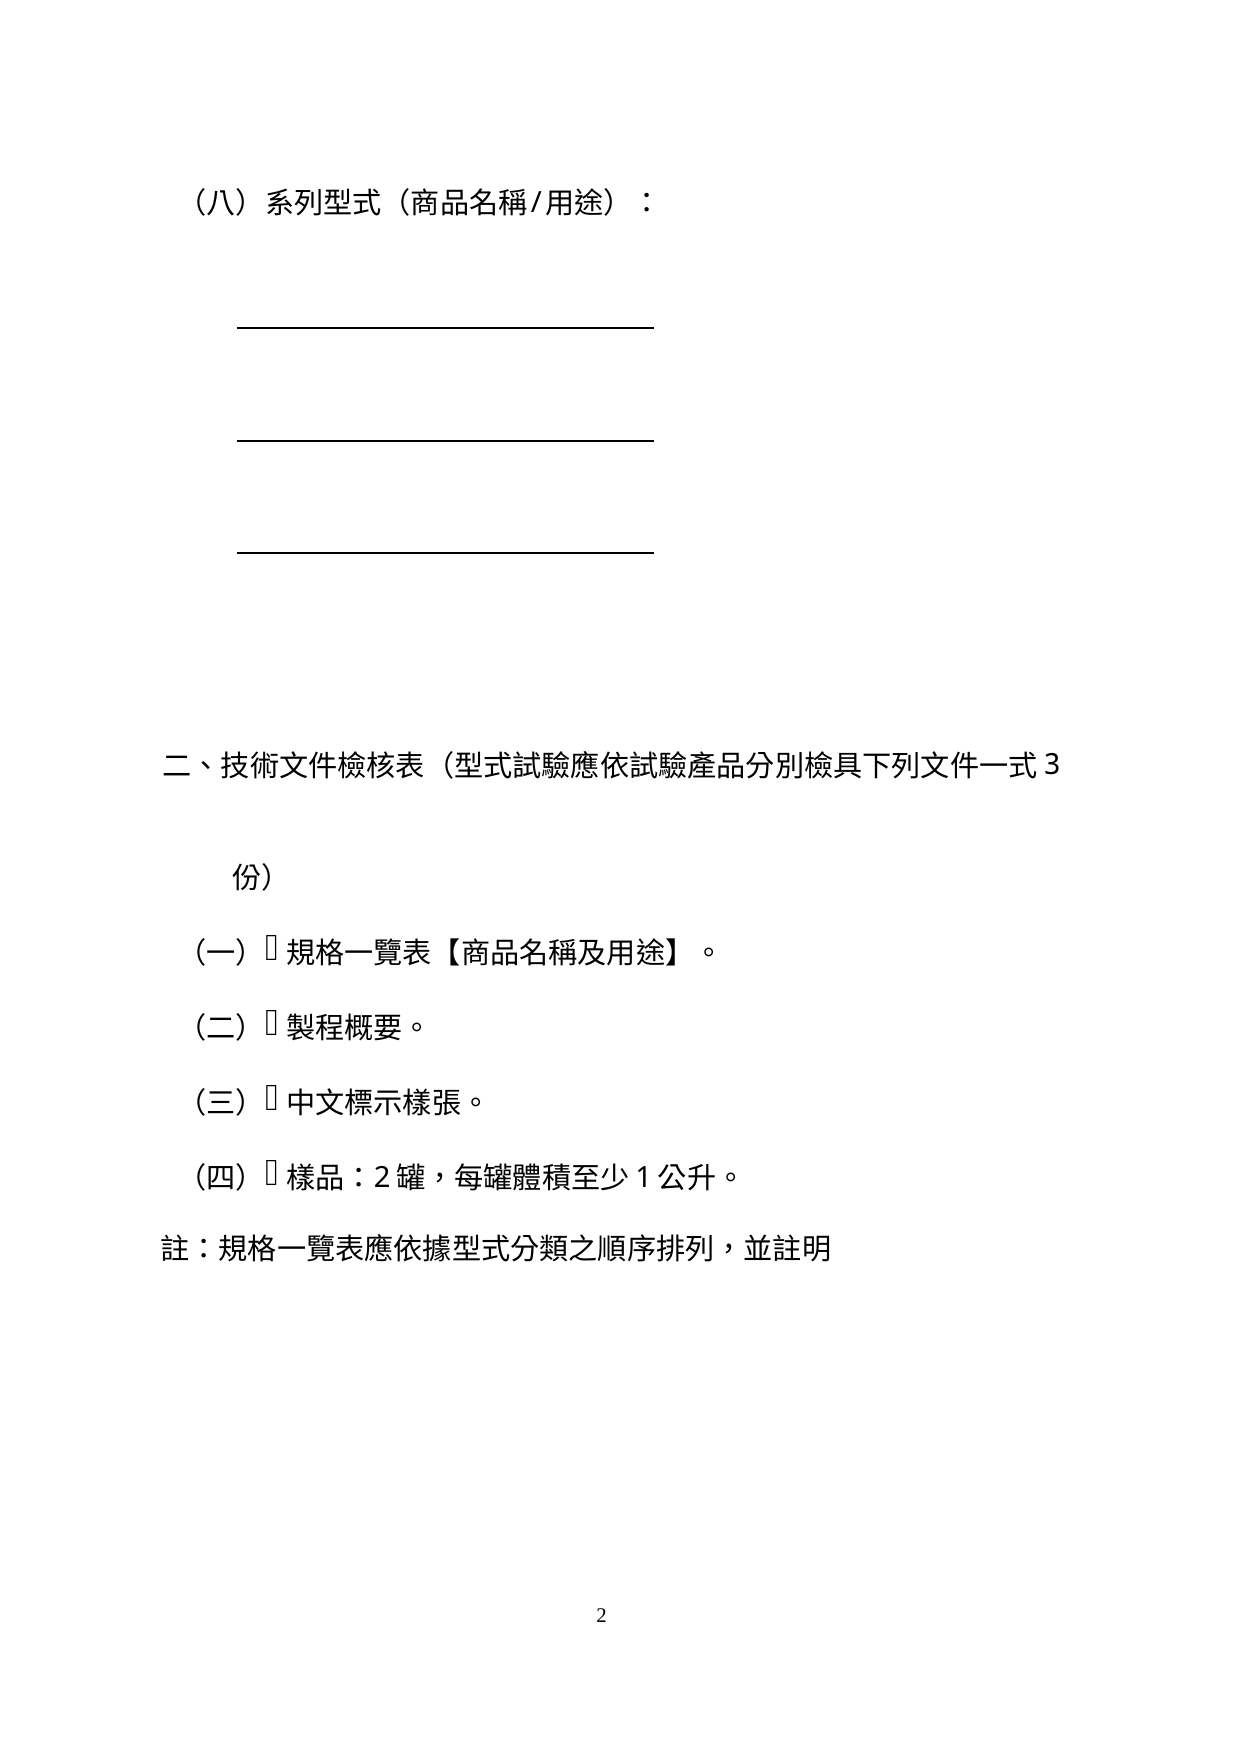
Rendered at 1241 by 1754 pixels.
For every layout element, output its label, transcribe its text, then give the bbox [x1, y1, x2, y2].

list 份） [162, 838, 1092, 913]
list 0 規格一覽表【商品名稱及用途】。 [177, 913, 1092, 988]
list 系列型式（商品名稱/用途）： [177, 163, 1092, 238]
text 註：規格一覽表應依據型式分類之順序排列，並註明 [148, 1219, 1092, 1269]
list 0中文標示樣張。 [177, 1063, 1092, 1138]
list 0樣品：2罐，每罐體積至少1公升。 [177, 1138, 1092, 1213]
list 二、技術文件檢核表（型式試驗應依試驗產品分別檢具下列文件一式3 [162, 726, 1092, 801]
list 0製程概要。 [177, 988, 1092, 1063]
